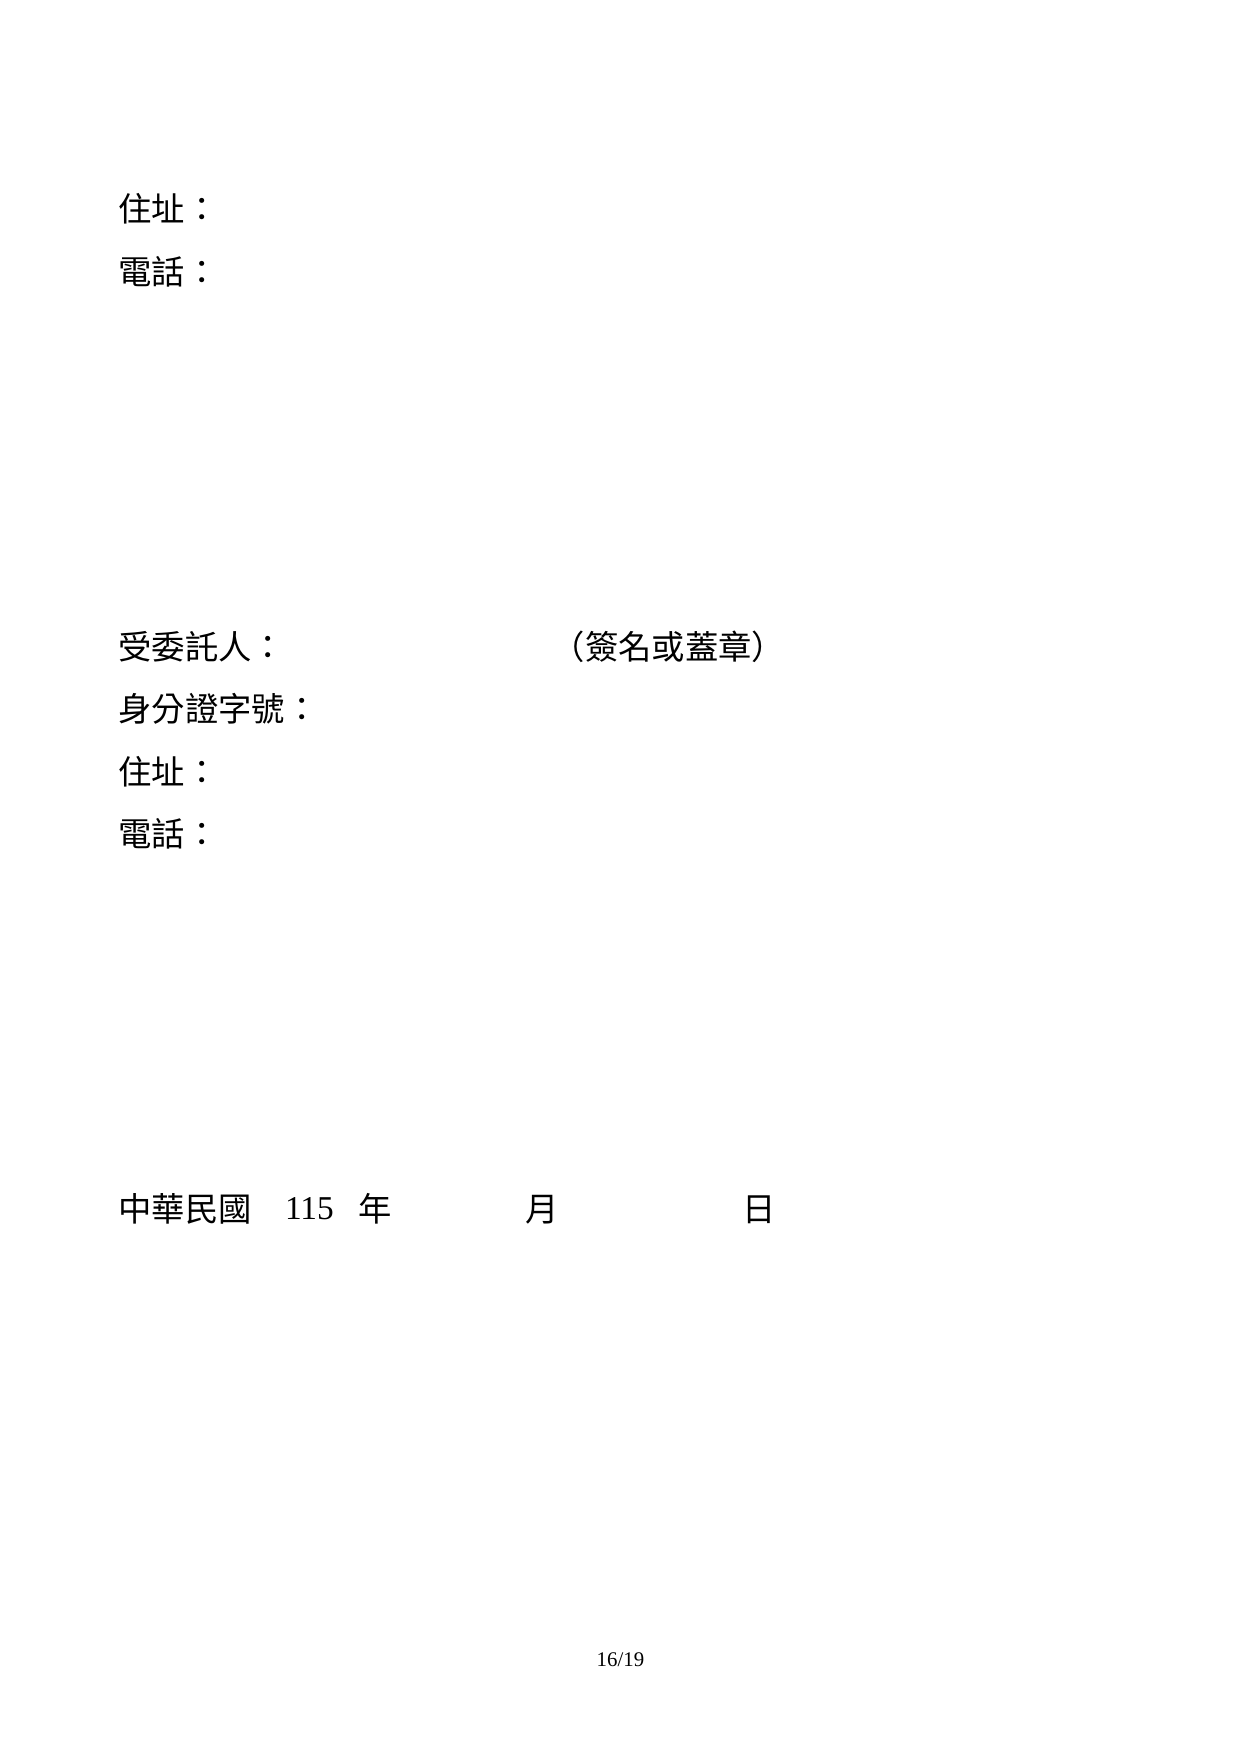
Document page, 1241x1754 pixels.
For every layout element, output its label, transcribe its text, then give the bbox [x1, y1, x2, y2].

text 受委託人： （簽名或蓋章） [118, 603, 1122, 665]
text 中華民國 115 年 月 日 [118, 1165, 1122, 1228]
text 住址： [118, 165, 1122, 228]
text 住址： [118, 728, 1122, 790]
text 身分證字號： [118, 665, 1122, 728]
text 電話： [118, 790, 1122, 853]
text 電話： [118, 228, 1122, 290]
